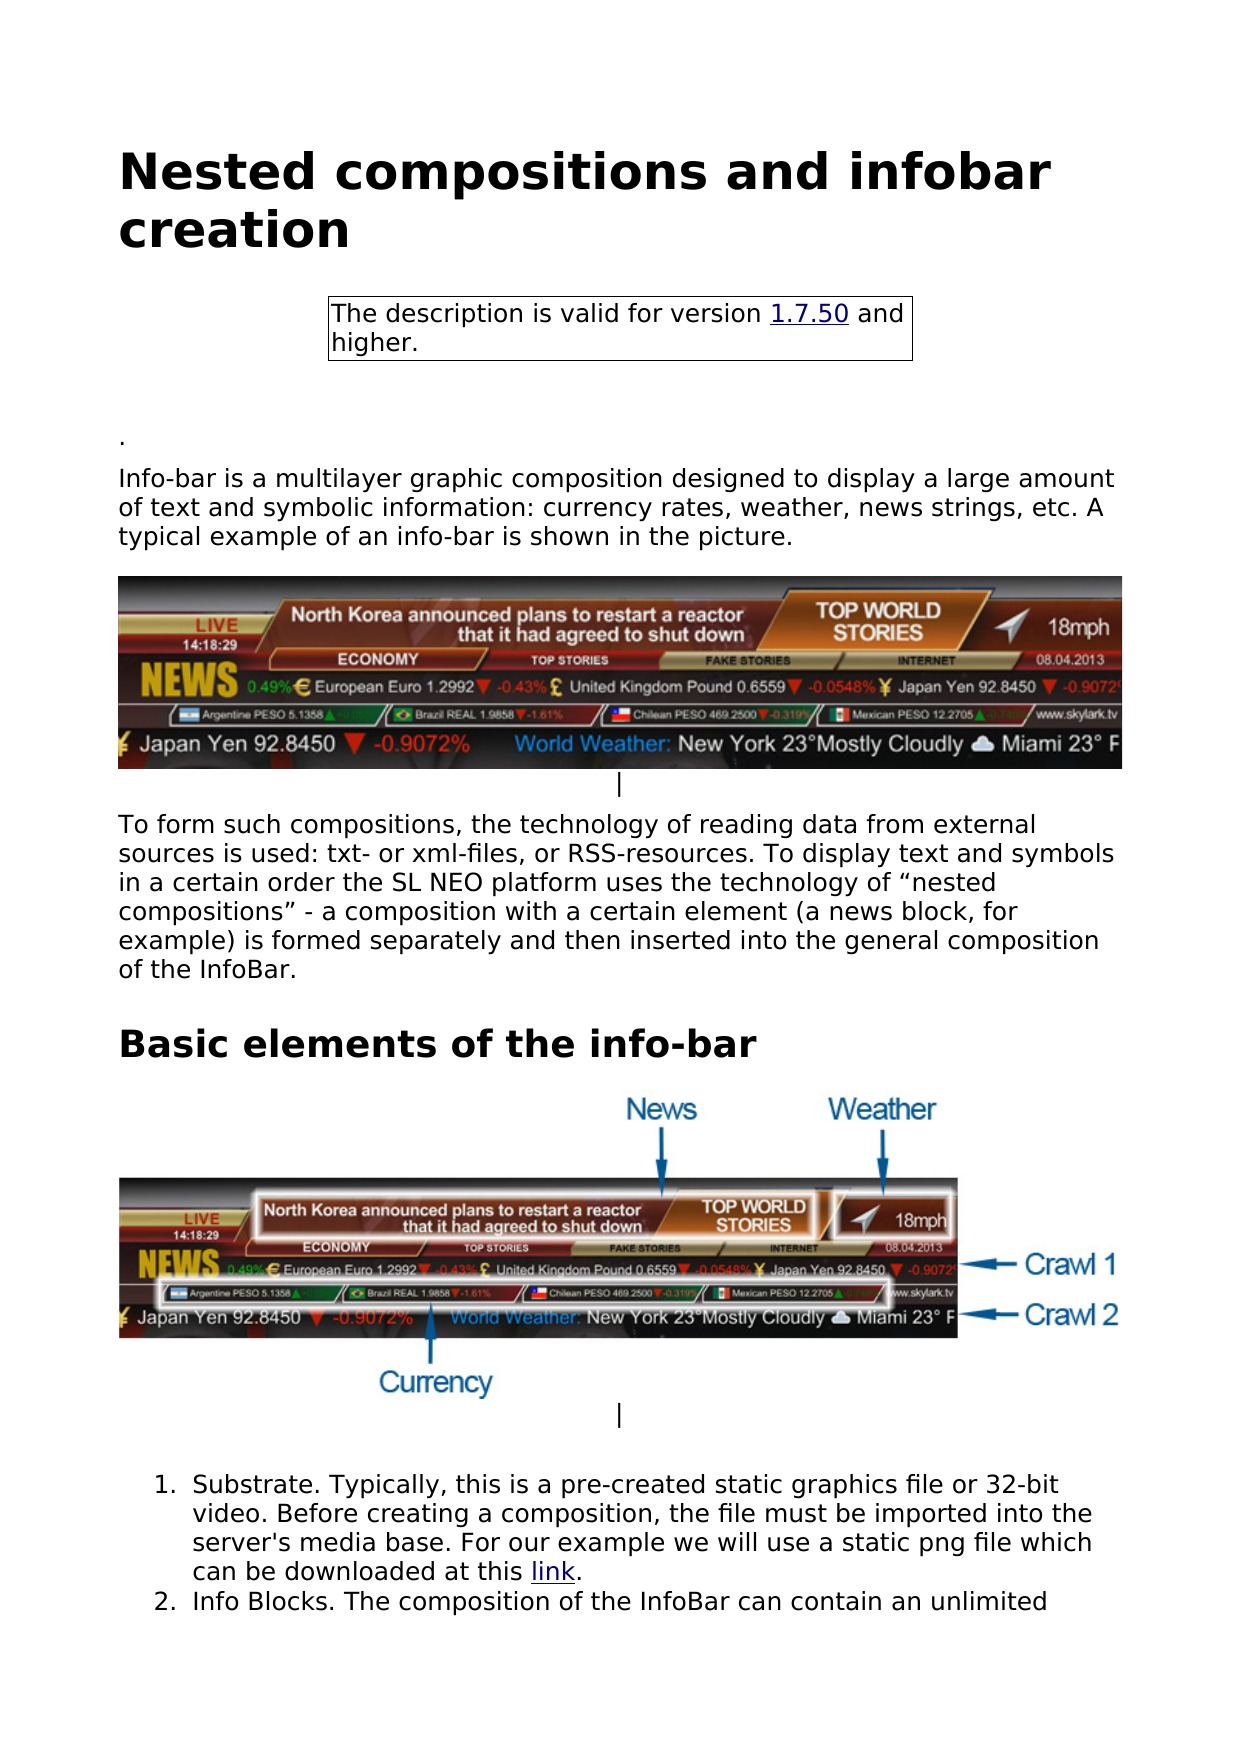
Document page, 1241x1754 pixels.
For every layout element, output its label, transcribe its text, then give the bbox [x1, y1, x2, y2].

picture [118, 1091, 1123, 1399]
list Substrate. Typically, this is a pre-created static graphics file or 32-bit video. Before creating a composition, the file must be imported into the server's media base. For our example we will use a static png file which can be downloaded at this link. [177, 1470, 1122, 1587]
table_header The description is valid for version 1.7.50 and higher. [329, 297, 912, 360]
subtitle Basic elements of the info-bar [118, 1022, 1122, 1066]
text | [118, 1399, 1122, 1428]
subtitle Nested compositions and infobar creation [118, 143, 1122, 259]
text | [118, 769, 1122, 797]
picture [118, 576, 1123, 769]
text Info-bar is a multilayer graphic composition designed to display a large amount of text and symbolic information: currency rates, weather, news strings, etc. A typical example of an info-bar is shown in the picture. [118, 464, 1122, 552]
list Info Blocks. The composition of the InfoBar can contain an unlimited [177, 1587, 1122, 1616]
text . [118, 422, 1122, 452]
text To form such compositions, the technology of reading data from external sources is used: txt- or xml-files, or RSS-resources. To display text and symbols in a certain order the SL NEO platform uses the technology of “nested compositions” - a composition with a certain element (a news block, for example) is formed separately and then inserted into the general composition of the InfoBar. [118, 810, 1122, 985]
